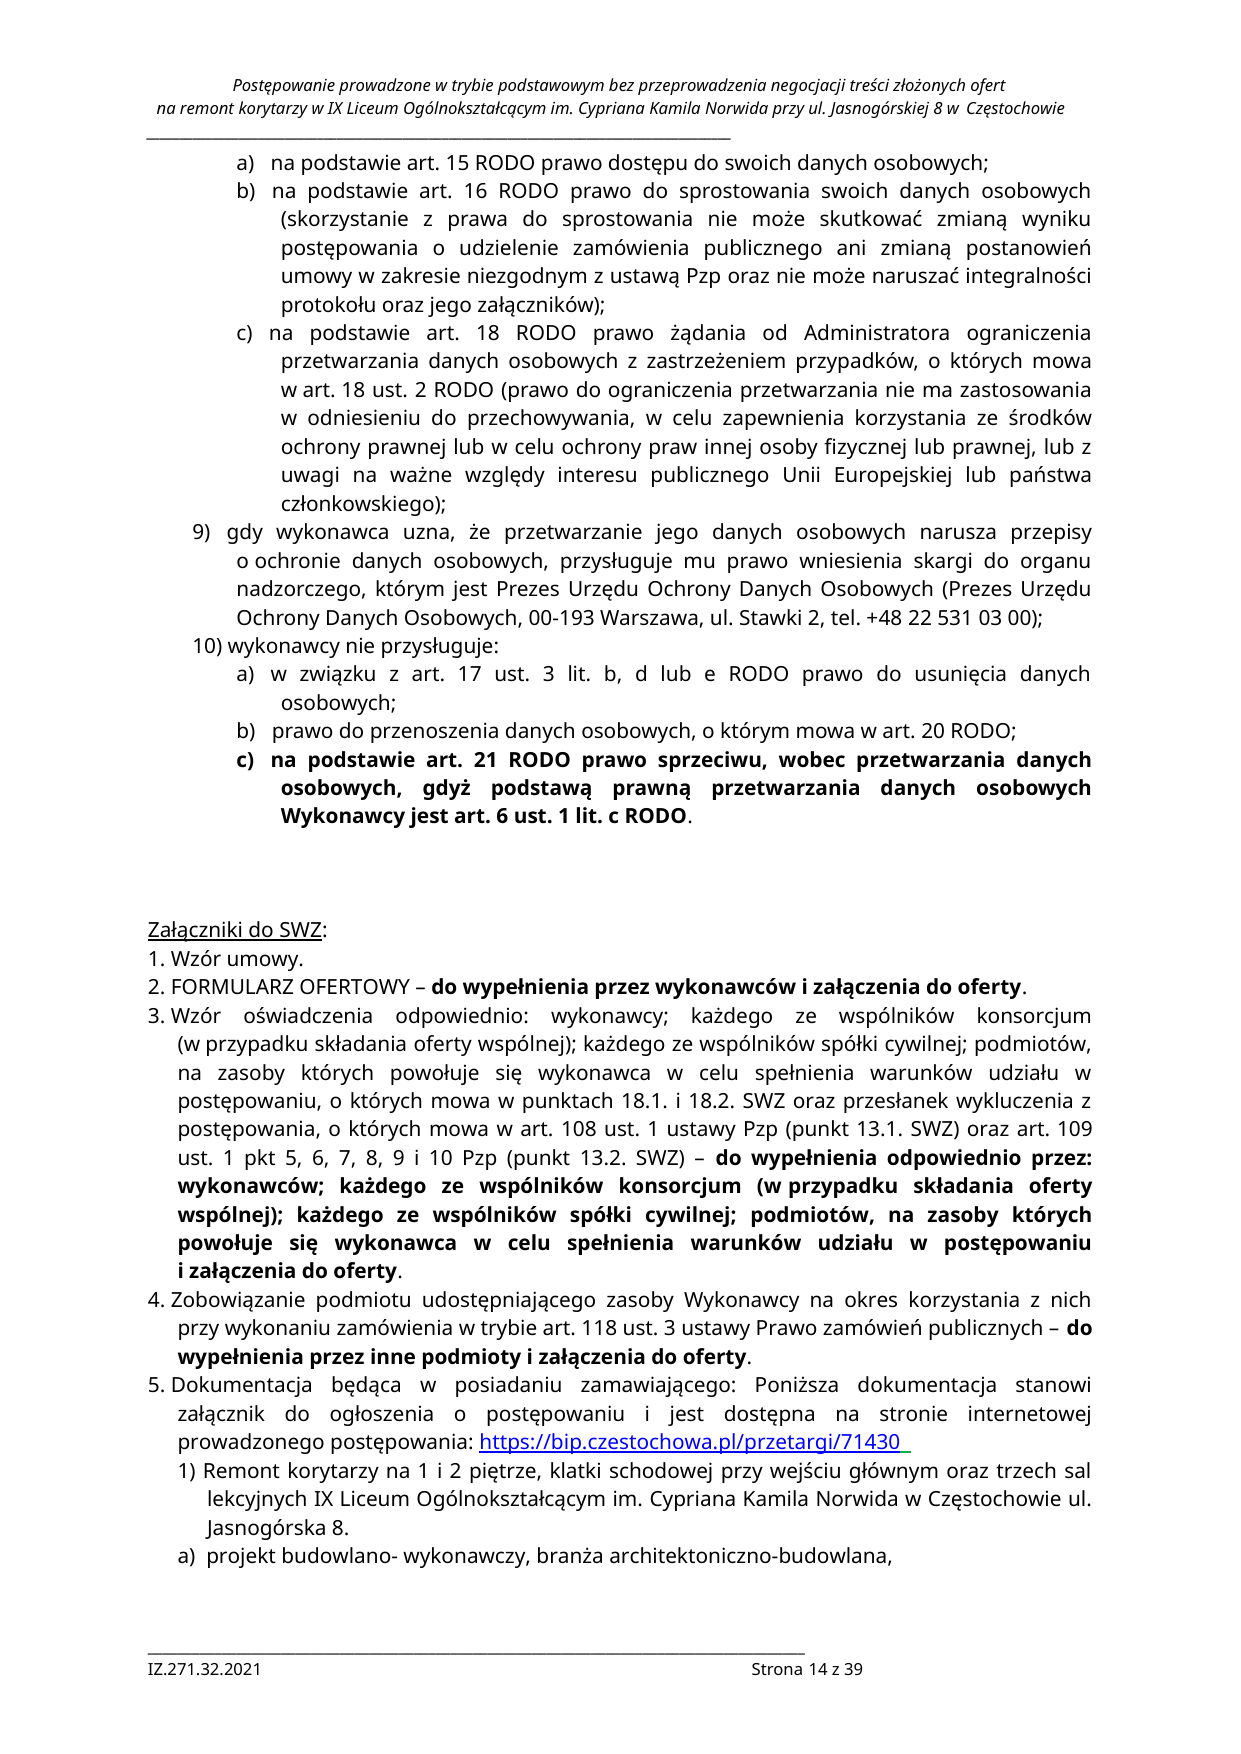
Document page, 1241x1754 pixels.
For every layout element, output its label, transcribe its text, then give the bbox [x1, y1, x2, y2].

text 4. Zobowiązanie podmiotu udostępniającego zasoby Wykonawcy na okres korzystania z nich przy wykonaniu zamówienia w trybie art. 118 ust. 3 ustawy Prawo zamówień publicznych – do wypełnienia przez inne podmioty i załączenia do oferty. [148, 1285, 1093, 1370]
text a) projekt budowlano- wykonawczy, branża architektoniczno-budowlana, [177, 1541, 1093, 1569]
list b) na podstawie art. 16 RODO prawo do sprostowania swoich danych osobowych (skorzystanie z prawa do sprostowania nie może skutkować zmianą wyniku postępowania o udzielenie zamówienia publicznego ani zmianą postanowień umowy w zakresie niezgodnym z ustawą Pzp oraz nie może naruszać integralności protokołu oraz jego załączników); [236, 176, 1093, 318]
list c) na podstawie art. 21 RODO prawo sprzeciwu, wobec przetwarzania danych osobowych, gdyż podstawą prawną przetwarzania danych osobowych Wykonawcy jest art. 6 ust. 1 lit. c RODO. [236, 745, 1093, 830]
text 2. FORMULARZ OFERTOWY – do wypełnienia przez wykonawców i załączenia do oferty. [148, 972, 1093, 1001]
list a) na podstawie art. 15 RODO prawo dostępu do swoich danych osobowych; [236, 148, 1093, 176]
text 5. Dokumentacja będąca w posiadaniu zamawiającego: Poniższa dokumentacja stanowi załącznik do ogłoszenia o postępowaniu i jest dostępna na stronie internetowej prowadzonego postępowania: https://bip.czestochowa.pl/przetargi/71430 [148, 1370, 1093, 1456]
text 1) Remont korytarzy na 1 i 2 piętrze, klatki schodowej przy wejściu głównym oraz trzech sal lekcyjnych IX Liceum Ogólnokształcącym im. Cypriana Kamila Norwida w Częstochowie ul. Jasnogórska 8. [177, 1456, 1093, 1541]
list a) w związku z art. 17 ust. 3 lit. b, d lub e RODO prawo do usunięcia danych osobowych; [236, 659, 1093, 716]
text 1. Wzór umowy. [148, 944, 1093, 972]
list c) na podstawie art. 18 RODO prawo żądania od Administratora ograniczenia przetwarzania danych osobowych z zastrzeżeniem przypadków, o których mowa w art. 18 ust. 2 RODO (prawo do ograniczenia przetwarzania nie ma zastosowania w odniesieniu do przechowywania, w celu zapewnienia korzystania ze środków ochrony prawnej lub w celu ochrony praw innej osoby fizycznej lub prawnej, lub z uwagi na ważne względy interesu publicznego Unii Europejskiej lub państwa członkowskiego); [236, 318, 1093, 517]
text Załączniki do SWZ: [148, 915, 1093, 944]
text 3. Wzór oświadczenia odpowiednio: wykonawcy; każdego ze wspólników konsorcjum (w przypadku składania oferty wspólnej); każdego ze wspólników spółki cywilnej; podmiotów, na zasoby których powołuje się wykonawca w celu spełnienia warunków udziału w postępowaniu, o których mowa w punktach 18.1. i 18.2. SWZ oraz przesłanek wykluczenia z postępowania, o których mowa w art. 108 ust. 1 ustawy Pzp (punkt 13.1. SWZ) oraz art. 109 ust. 1 pkt 5, 6, 7, 8, 9 i 10 Pzp (punkt 13.2. SWZ) – do wypełnienia odpowiednio przez: wykonawców; każdego ze wspólników konsorcjum (w przypadku składania oferty wspólnej); każdego ze wspólników spółki cywilnej; podmiotów, na zasoby których powołuje się wykonawca w celu spełnienia warunków udziału w postępowaniu i załączenia do oferty. [148, 1001, 1093, 1285]
list b) prawo do przenoszenia danych osobowych, o którym mowa w art. 20 RODO; [236, 716, 1093, 745]
list 10) wykonawcy nie przysługuje: [192, 631, 1093, 659]
list 9) gdy wykonawca uzna, że przetwarzanie jego danych osobowych narusza przepisy o ochronie danych osobowych, przysługuje mu prawo wniesienia skargi do organu nadzorczego, którym jest Prezes Urzędu Ochrony Danych Osobowych (Prezes Urzędu Ochrony Danych Osobowych, 00-193 Warszawa, ul. Stawki 2, tel. +48 22 531 03 00); [192, 517, 1093, 631]
